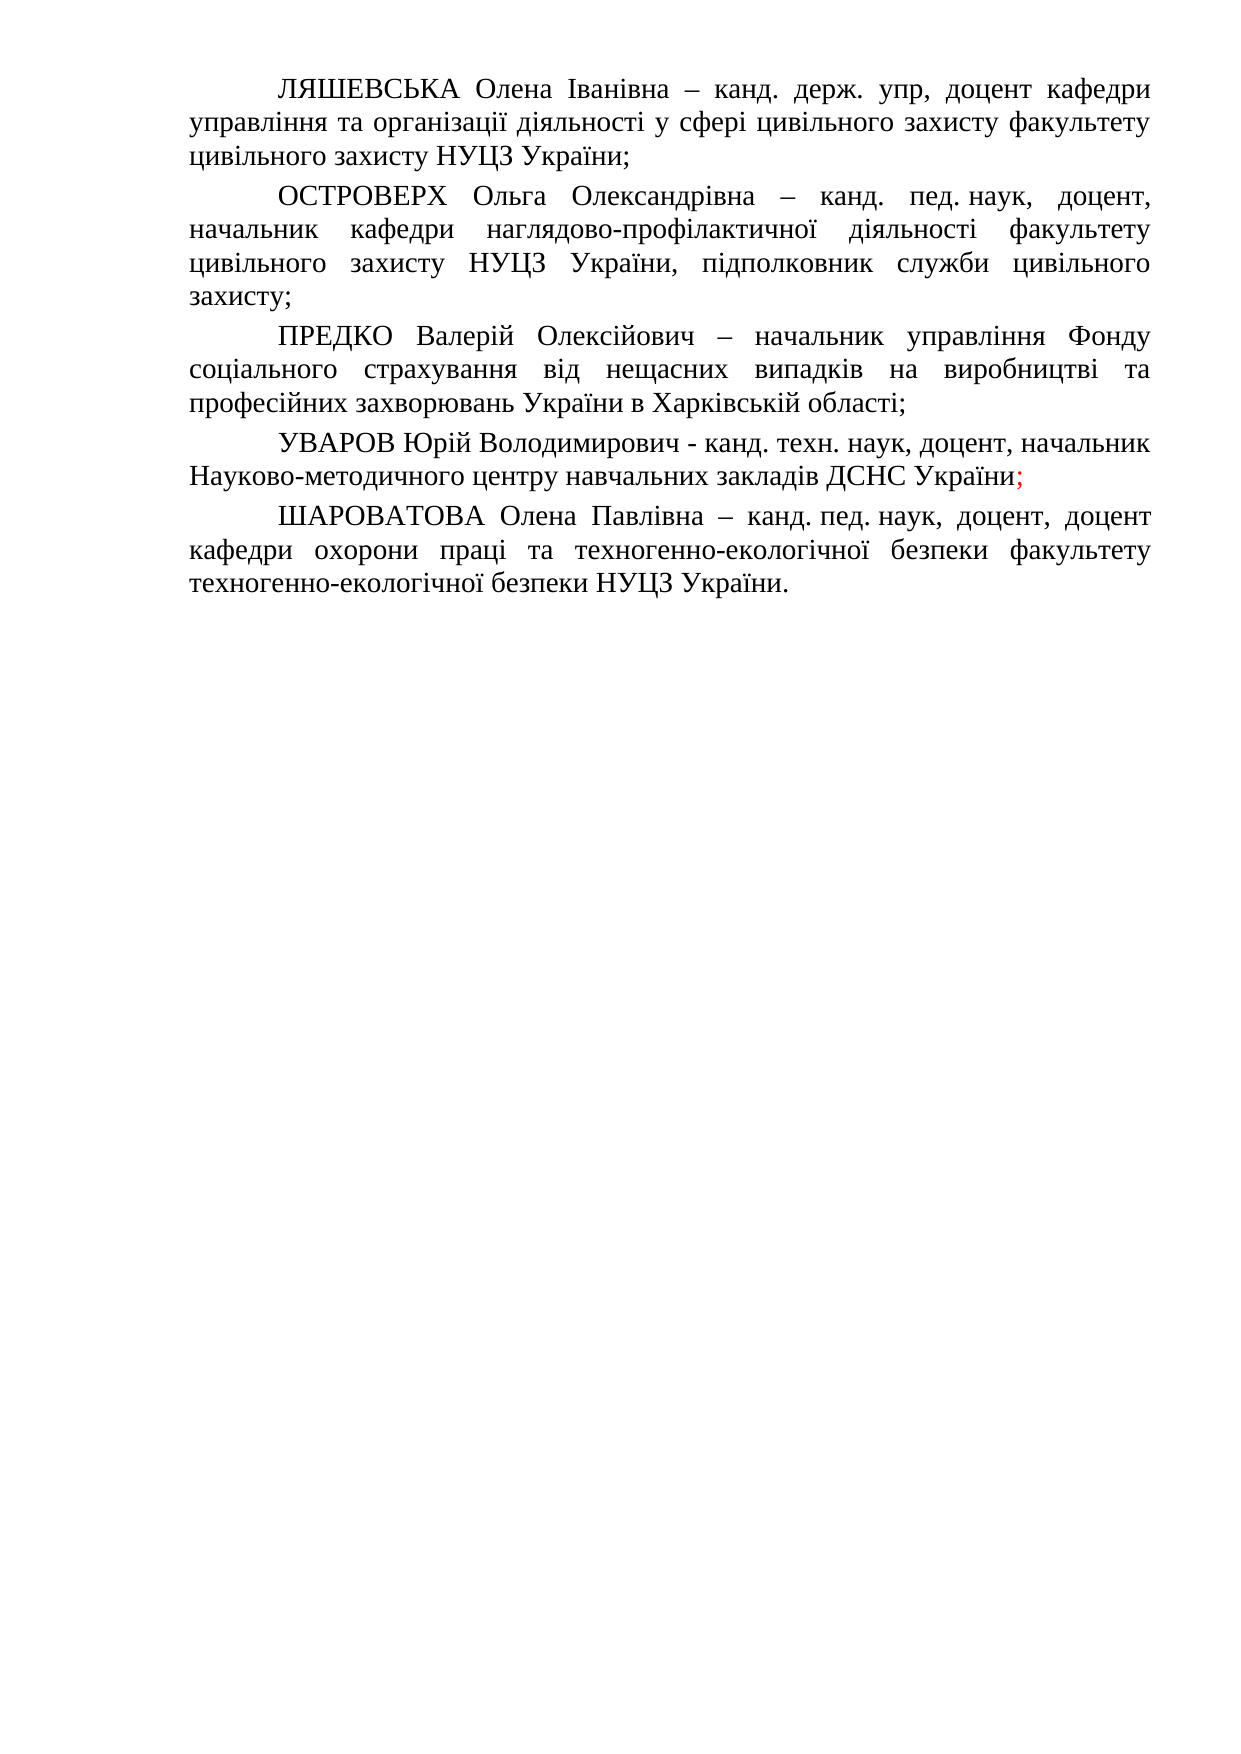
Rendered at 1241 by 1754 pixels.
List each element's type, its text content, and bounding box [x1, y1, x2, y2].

text ПРЕДКО Валерій Олексійович – начальник управління Фонду соціального страхування від нещасних випадків на виробництві та професійних захворювань України в Харківській області; [189, 318, 1152, 419]
text ОСТРОВЕРХ Ольга Олександрівна – канд. пед. наук, доцент, начальник кафедри наглядово-профілактичної діяльності факультету цивільного захисту НУЦЗ України, підполковник служби цивільного захисту; [189, 178, 1152, 312]
text УВАРОВ Юрій Володимирович - канд. техн. наук, доцент, начальник Науково-методичного центру навчальних закладів ДСНС України; [189, 425, 1152, 492]
text ЛЯШЕВСЬКА Олена Іванівна – канд. держ. упр, доцент кафедри управління та організації діяльності у сфері цивільного захисту факультету цивільного захисту НУЦЗ України; [189, 71, 1152, 171]
text ШАРОВАТОВА Олена Павлівна – канд. пед. наук, доцент, доцент кафедри охорони праці та техногенно-екологічної безпеки факультету техногенно-екологічної безпеки НУЦЗ України. [189, 498, 1152, 599]
